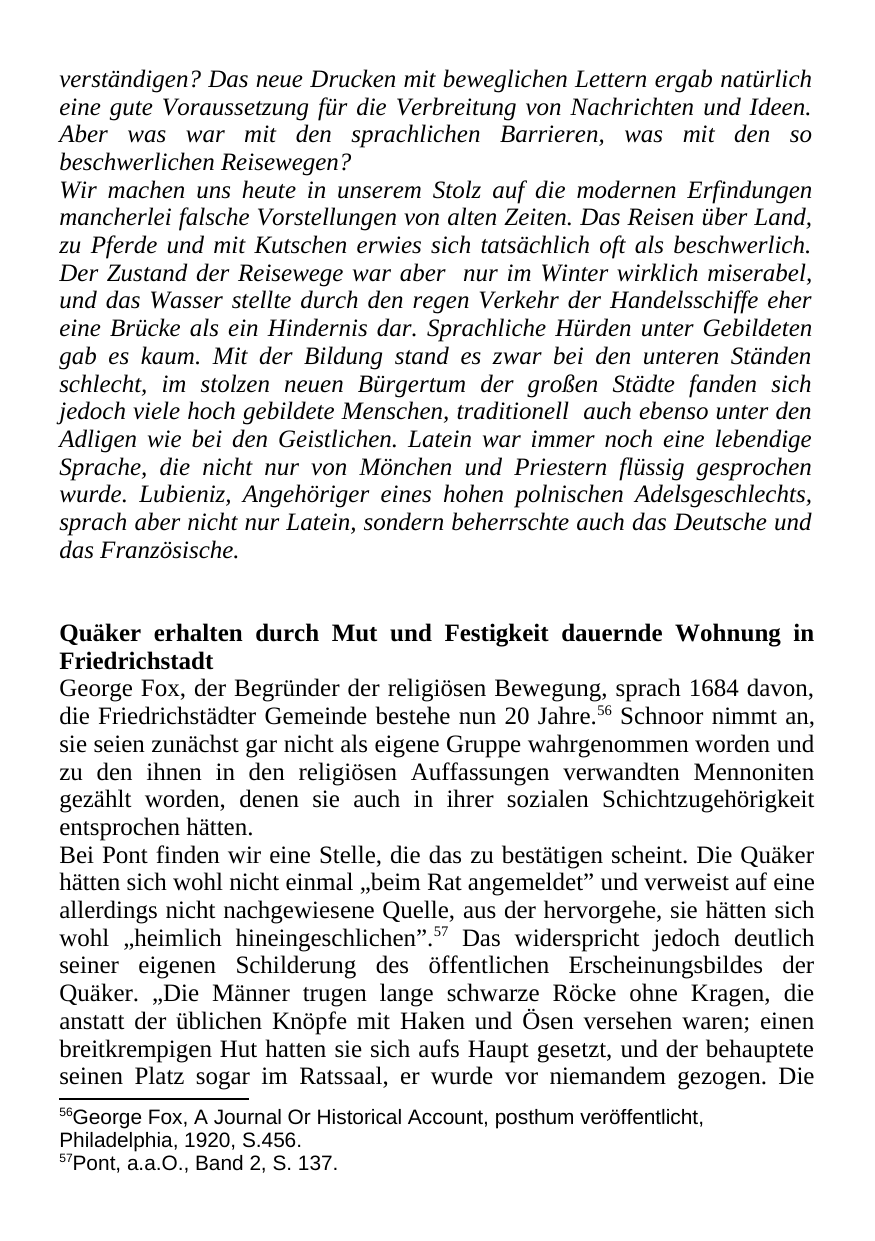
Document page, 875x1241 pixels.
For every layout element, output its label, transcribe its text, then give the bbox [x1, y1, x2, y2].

text verständigen? Das neue Drucken mit beweglichen Lettern ergab natürlich eine gute Voraussetzung für die Verbreitung von Nachrichten und Ideen. Aber was war mit den sprachlichen Barrieren, was mit den so beschwerlichen Reisewegen? [59, 65, 815, 176]
text Quäker erhalten durch Mut und Festigkeit dauernde Wohnung in Friedrichstadt [59, 619, 815, 674]
text Wir machen uns heute in unserem Stolz auf die modernen Erfindungen mancherlei falsche Vorstellungen von alten Zeiten. Das Reisen über Land, zu Pferde und mit Kutschen erwies sich tatsächlich oft als beschwerlich. Der Zustand der Reisewege war aber nur im Winter wirklich miserabel, und das Wasser stellte durch den regen Verkehr der Handelsschiffe eher eine Brücke als ein Hindernis dar. Sprachliche Hürden unter Gebildeten gab es kaum. Mit der Bildung stand es zwar bei den unteren Ständen schlecht, im stolzen neuen Bürgertum der großen Städte fanden sich jedoch viele hoch gebildete Menschen, traditionell auch ebenso unter den Adligen wie bei den Geistlichen. Latein war immer noch eine lebendige Sprache, die nicht nur von Mönchen und Priestern flüssig gesprochen wurde. Lubieniz, Angehöriger eines hohen polnischen Adelsgeschlechts, sprach aber nicht nur Latein, sondern beherrschte auch das Deutsche und das Französische. [59, 176, 815, 564]
text Bei Pont finden wir eine Stelle, die das zu bestätigen scheint. Die Quäker hätten sich wohl nicht einmal „beim Rat angemeldet” und verweist auf eine allerdings nicht nachgewiesene Quelle, aus der hervorgehe, sie hätten sich wohl „heimlich hineingeschlichen”. Das widerspricht jedoch deutlich seiner eigenen Schilderung des öffentlichen Erscheinungsbildes der Quäker. „Die Männer trugen lange schwarze Röcke ohne Kragen, die anstatt der üblichen Knöpfe mit Haken und Ösen versehen waren; einen breitkrempigen Hut hatten sie sich aufs Haupt gesetzt, und der behauptete seinen Platz sogar im Ratssaal, er wurde vor niemandem gezogen. Die [59, 841, 815, 1090]
text George Fox, A Journal Or Historical Account, posthum veröffentlicht, Philadelphia, 1920, S.456. [59, 1106, 815, 1152]
text Pont, a.a.O., Band 2, S. 137. [59, 1152, 815, 1175]
text George Fox, der Begründer der religiösen Bewegung, sprach 1684 davon, die Friedrichstädter Gemeinde bestehe nun 20 Jahre. Schnoor nimmt an, sie seien zunächst gar nicht als eigene Gruppe wahrgenommen worden und zu den ihnen in den religiösen Auffassungen verwandten Mennoniten gezählt worden, denen sie auch in ihrer sozialen Schichtzugehörigkeit entsprochen hätten. [59, 674, 815, 841]
